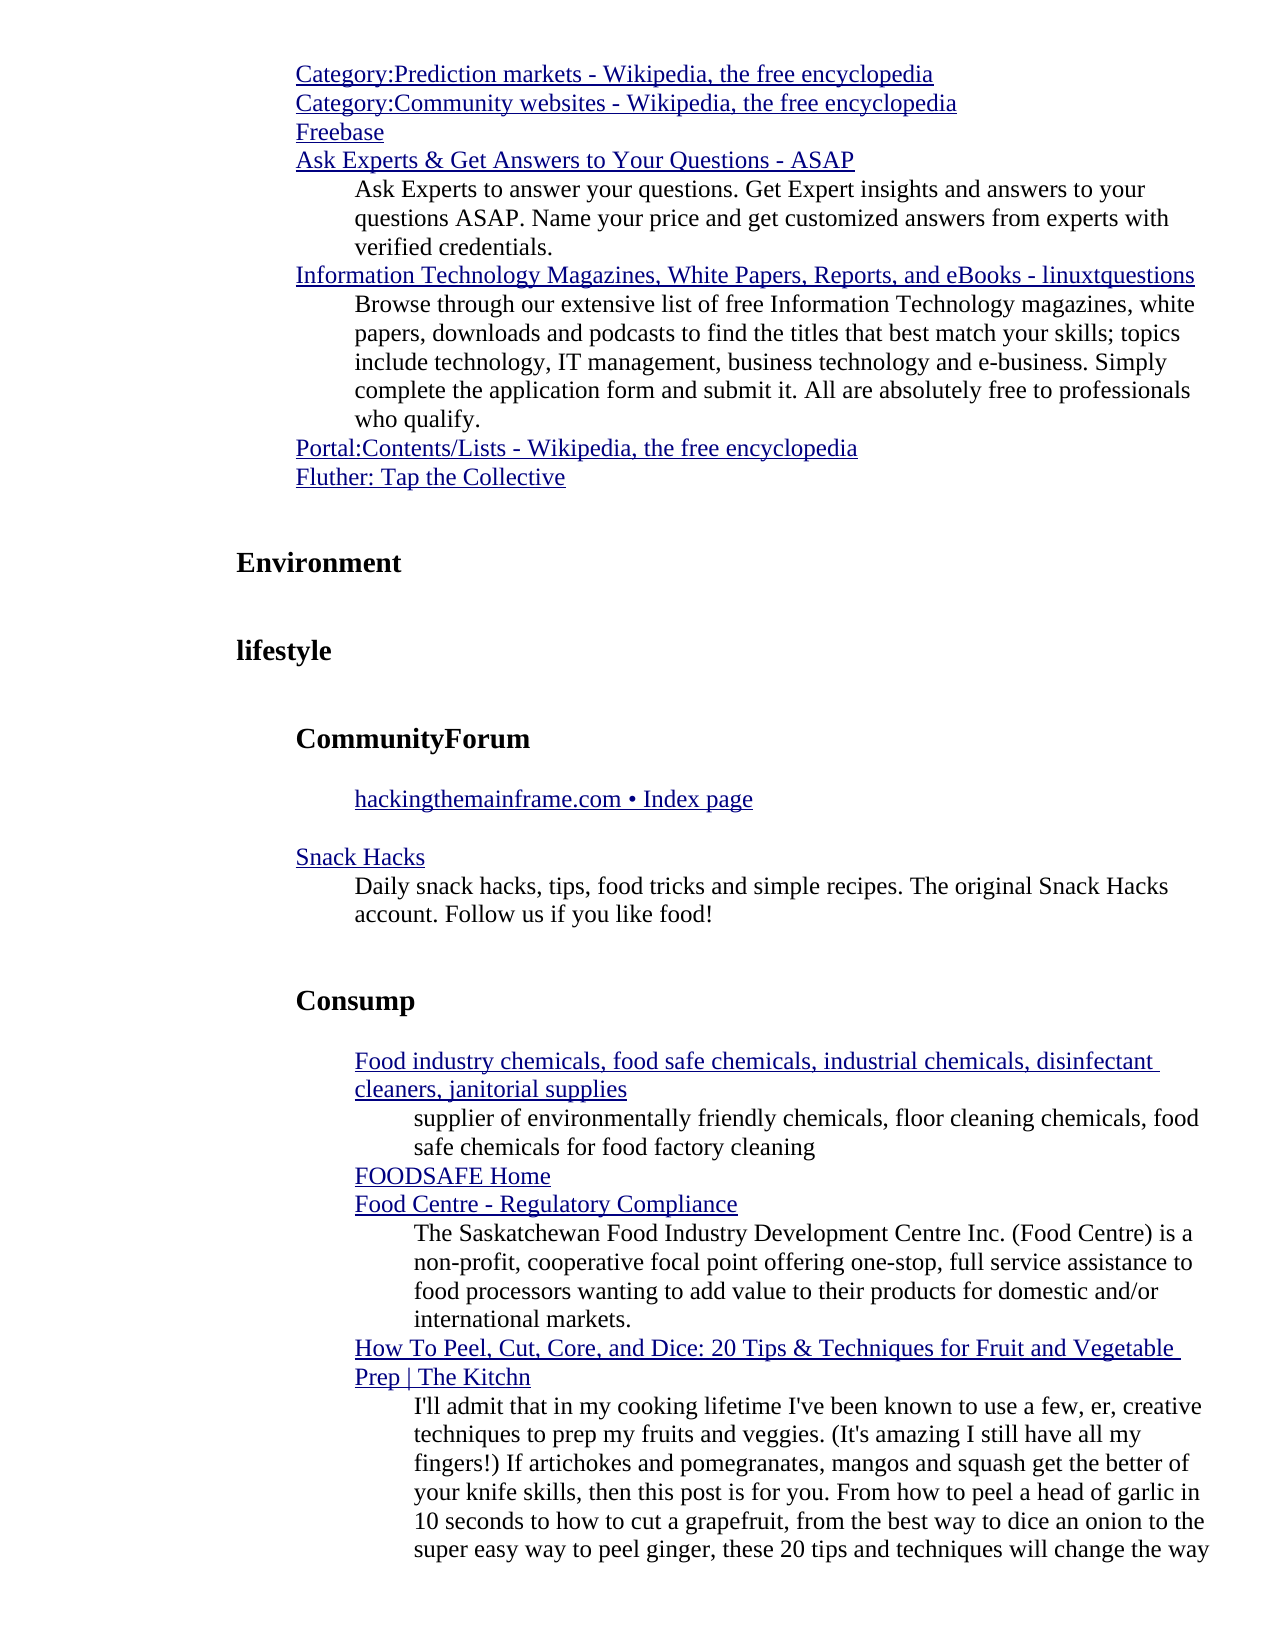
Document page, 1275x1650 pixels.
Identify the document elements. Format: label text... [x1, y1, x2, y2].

list I'll admit that in my cooking lifetime I've been known to use a few, er, creative techniques to prep my fruits and veggies. (It's amazing I still have all my fingers!) If artichokes and pomegranates, mangos and squash get the better of your knife skills, then this post is for you. From how to peel a head of garlic in 10 seconds to how to cut a grapefruit, from the best way to dice an onion to the super easy way to peel ginger, these 20 tips and techniques will change the way [413, 1391, 1216, 1563]
subtitle Freebase [295, 117, 1216, 145]
subtitle lifestyle [236, 633, 1216, 666]
subtitle hackingthemainframe.com • Index page [354, 784, 1216, 813]
subtitle Food Centre - Regulatory Compliance [354, 1189, 1216, 1218]
subtitle Category:Prediction markets - Wikipedia, the free encyclopedia [295, 59, 1216, 88]
subtitle Information Technology Magazines, White Papers, Reports, and eBooks - linuxtquestions [295, 260, 1216, 289]
subtitle CommunityForum [295, 721, 1216, 754]
subtitle Snack Hacks [295, 842, 1216, 871]
subtitle Ask Experts & Get Answers to Your Questions - ASAP [295, 145, 1216, 174]
subtitle Environment [236, 545, 1216, 578]
subtitle FOODSAFE Home [354, 1161, 1216, 1189]
subtitle Food industry chemicals, food safe chemicals, industrial chemicals, disinfectant cleaners, janitorial supplies [354, 1046, 1216, 1103]
list The Saskatchewan Food Industry Development Centre Inc. (Food Centre) is a non-profit, cooperative focal point offering one-stop, full service assistance to food processors wanting to add value to their products for domestic and/or international markets. [413, 1218, 1216, 1333]
subtitle Category:Community websites - Wikipedia, the free encyclopedia [295, 88, 1216, 117]
list Ask Experts to answer your questions. Get Expert insights and answers to your questions ASAP. Name your price and get customized answers from experts with verified credentials. [354, 174, 1216, 260]
list supplier of environmentally friendly chemicals, floor cleaning chemicals, food safe chemicals for food factory cleaning [413, 1103, 1216, 1161]
subtitle How To Peel, Cut, Core, and Dice: 20 Tips & Techniques for Fruit and Vegetable Prep | The Kitchn [354, 1333, 1216, 1391]
subtitle Portal:Contents/Lists - Wikipedia, the free encyclopedia [295, 433, 1216, 462]
list Daily snack hacks, tips, food tricks and simple recipes. The original Snack Hacks account. Follow us if you like food! [354, 871, 1216, 928]
subtitle Consump [295, 983, 1216, 1016]
list Browse through our extensive list of free Information Technology magazines, white papers, downloads and podcasts to find the titles that best match your skills; topics include technology, IT management, business technology and e-business. Simply complete the application form and submit it. All are absolutely free to professionals who qualify. [354, 289, 1216, 433]
subtitle Fluther: Tap the Collective [295, 462, 1216, 490]
